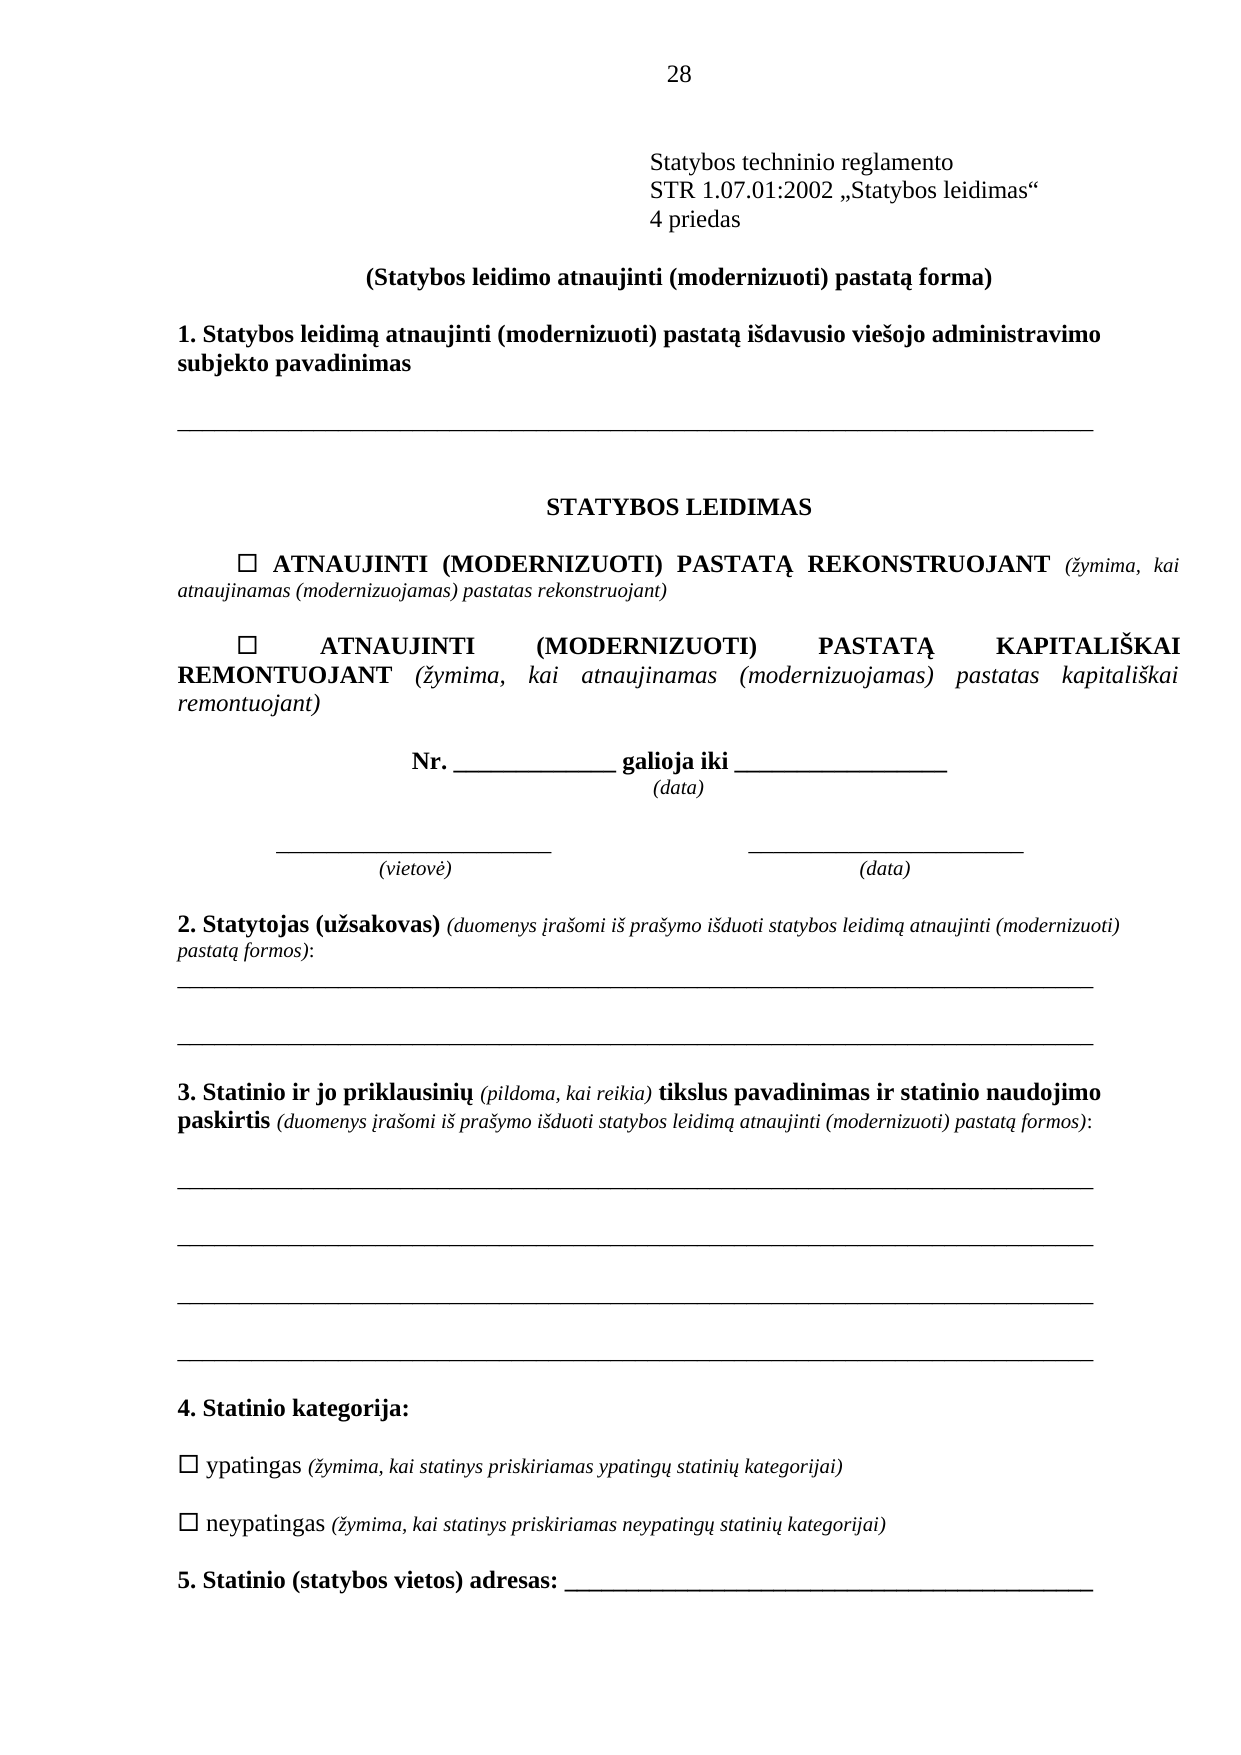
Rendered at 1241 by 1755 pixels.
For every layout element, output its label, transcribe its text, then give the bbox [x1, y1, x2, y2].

text 4. Statinio kategorija: [177, 1393, 1181, 1422]
text 4 priedas [649, 204, 1181, 233]
text STATYBOS LEIDIMAS [177, 492, 1181, 521]
text [] atnaujinti (modernizuoti) pastatą kapitališkai remontuojant (žymima, kai atnaujinamas (modernizuojamas) pastatas kapitališkai remontuojant) [177, 631, 1181, 717]
text STR 1.07.01:2002 „Statybos leidimas“ [649, 176, 1181, 204]
table_header ______________________ (vietovė) [177, 828, 649, 880]
text (Statybos leidimo atnaujinti (modernizuoti) pastatą forma) [177, 262, 1181, 291]
text [] atnaujinti (modernizuoti) pastatą rekonstruojant (žymima, kai atnaujinamas (modernizuojamas) pastatas rekonstruojant) [177, 549, 1181, 602]
text Nr. _____________ galioja iki _________________ [177, 746, 1181, 775]
text _ [177, 1163, 1181, 1192]
text Statybos techninio reglamento [649, 147, 1181, 176]
text _ [177, 1019, 1181, 1048]
text _ [177, 1278, 1181, 1307]
table_header ______________________ (data) [650, 828, 1122, 880]
text 2. Statytojas (užsakovas) (duomenys įrašomi iš prašymo išduoti statybos leidimą atnaujinti (modernizuoti) pastatą formos): [177, 909, 1181, 962]
text _ [177, 1221, 1181, 1249]
text (data) [177, 775, 1181, 799]
text _ [177, 962, 1181, 991]
text [] ypatingas (žymima, kai statinys priskiriamas ypatingų statinių kategorijai) [177, 1451, 1181, 1479]
text [] neypatingas (žymima, kai statinys priskiriamas neypatingų statinių kategorijai) [177, 1508, 1181, 1537]
text 1. Statybos leidimą atnaujinti (modernizuoti) pastatą išdavusio viešojo administravimo subjekto pavadinimas [177, 319, 1181, 377]
text _ [177, 406, 1181, 434]
text _ [177, 1336, 1181, 1364]
text 5. Statinio (statybos vietos) adresas: [177, 1566, 1181, 1594]
text 3. Statinio ir jo priklausinių (pildoma, kai reikia) tikslus pavadinimas ir statinio naudojimo paskirtis (duomenys įrašomi iš prašymo išduoti statybos leidimą atnaujinti (modernizuoti) pastatą formos): [177, 1077, 1181, 1134]
